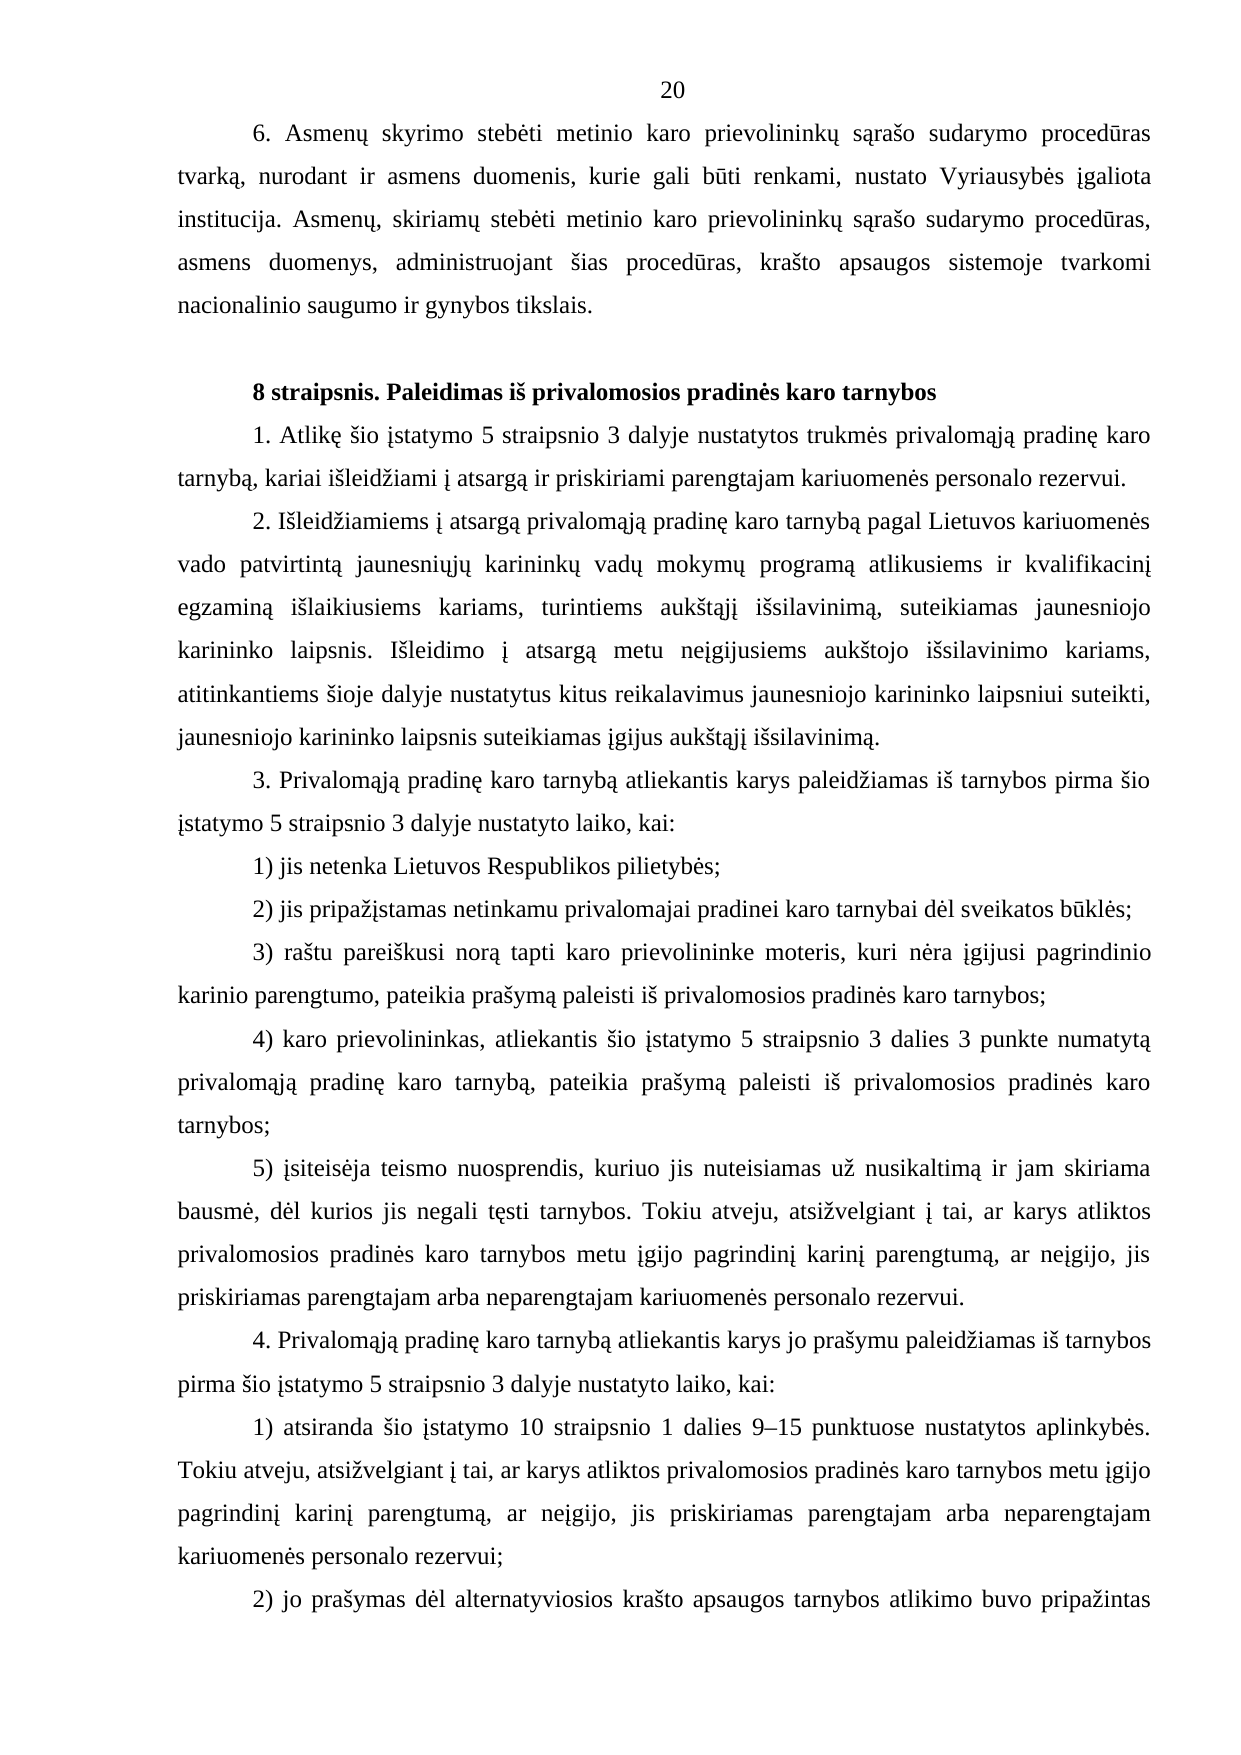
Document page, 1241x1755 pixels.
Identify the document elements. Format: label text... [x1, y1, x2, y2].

text 6. Asmenų skyrimo stebėti metinio karo prievolininkų sąrašo sudarymo procedūras tvarką, nurodant ir asmens duomenis, kurie gali būti renkami, nustato Vyriausybės įgaliota institucija. Asmenų, skiriamų stebėti metinio karo prievolininkų sąrašo sudarymo procedūras, asmens duomenys, administruojant šias procedūras, krašto apsaugos sistemoje tvarkomi nacionalinio saugumo ir gynybos tikslais. [177, 118, 1152, 319]
text 2. Išleidžiamiems į atsargą privalomąją pradinę karo tarnybą pagal Lietuvos kariuomenės vado patvirtintą jaunesniųjų karininkų vadų mokymų programą atlikusiems ir kvalifikacinį egzaminą išlaikiusiems kariams, turintiems aukštąjį išsilavinimą, suteikiamas jaunesniojo karininko laipsnis. Išleidimo į atsargą metu neįgijusiems aukštojo išsilavinimo kariams, atitinkantiems šioje dalyje nustatytus kitus reikalavimus jaunesniojo karininko laipsniui suteikti, jaunesniojo karininko laipsnis suteikiamas įgijus aukštąjį išsilavinimą. [177, 506, 1152, 751]
text 3) raštu pareiškusi norą tapti karo prievolininke moteris, kuri nėra įgijusi pagrindinio karinio parengtumo, pateikia prašymą paleisti iš privalomosios pradinės karo tarnybos; [177, 937, 1152, 1009]
text 5) įsiteisėja teismo nuosprendis, kuriuo jis nuteisiamas už nusikaltimą ir jam skiriama bausmė, dėl kurios jis negali tęsti tarnybos. Tokiu atveju, atsižvelgiant į tai, ar karys atliktos privalomosios pradinės karo tarnybos metu įgijo pagrindinį karinį parengtumą, ar neįgijo, jis priskiriamas parengtajam arba neparengtajam kariuomenės personalo rezervui. [177, 1153, 1152, 1311]
text 3. Privalomąją pradinę karo tarnybą atliekantis karys paleidžiamas iš tarnybos pirma šio įstatymo 5 straipsnio 3 dalyje nustatyto laiko, kai: [177, 765, 1152, 837]
text 1) jis netenka Lietuvos Respublikos pilietybės; [177, 851, 1152, 880]
text 2) jis pripažįstamas netinkamu privalomajai pradinei karo tarnybai dėl sveikatos būklės; [177, 894, 1152, 923]
text 8 straipsnis. Paleidimas iš privalomosios pradinės karo tarnybos [177, 377, 1152, 406]
text 4. Privalomąją pradinę karo tarnybą atliekantis karys jo prašymu paleidžiamas iš tarnybos pirma šio įstatymo 5 straipsnio 3 dalyje nustatyto laiko, kai: [177, 1326, 1152, 1397]
text 1. Atlikę šio įstatymo 5 straipsnio 3 dalyje nustatytos trukmės privalomąją pradinę karo tarnybą, kariai išleidžiami į atsargą ir priskiriami parengtajam kariuomenės personalo rezervui. [177, 420, 1152, 492]
text 2) jo prašymas dėl alternatyviosios krašto apsaugos tarnybos atlikimo buvo pripažintas [177, 1584, 1152, 1613]
text 4) karo prievolininkas, atliekantis šio įstatymo 5 straipsnio 3 dalies 3 punkte numatytą privalomąją pradinę karo tarnybą, pateikia prašymą paleisti iš privalomosios pradinės karo tarnybos; [177, 1024, 1152, 1139]
text 1) atsiranda šio įstatymo 10 straipsnio 1 dalies 9–15 punktuose nustatytos aplinkybės. Tokiu atveju, atsižvelgiant į tai, ar karys atliktos privalomosios pradinės karo tarnybos metu įgijo pagrindinį karinį parengtumą, ar neįgijo, jis priskiriamas parengtajam arba neparengtajam kariuomenės personalo rezervui; [177, 1412, 1152, 1570]
